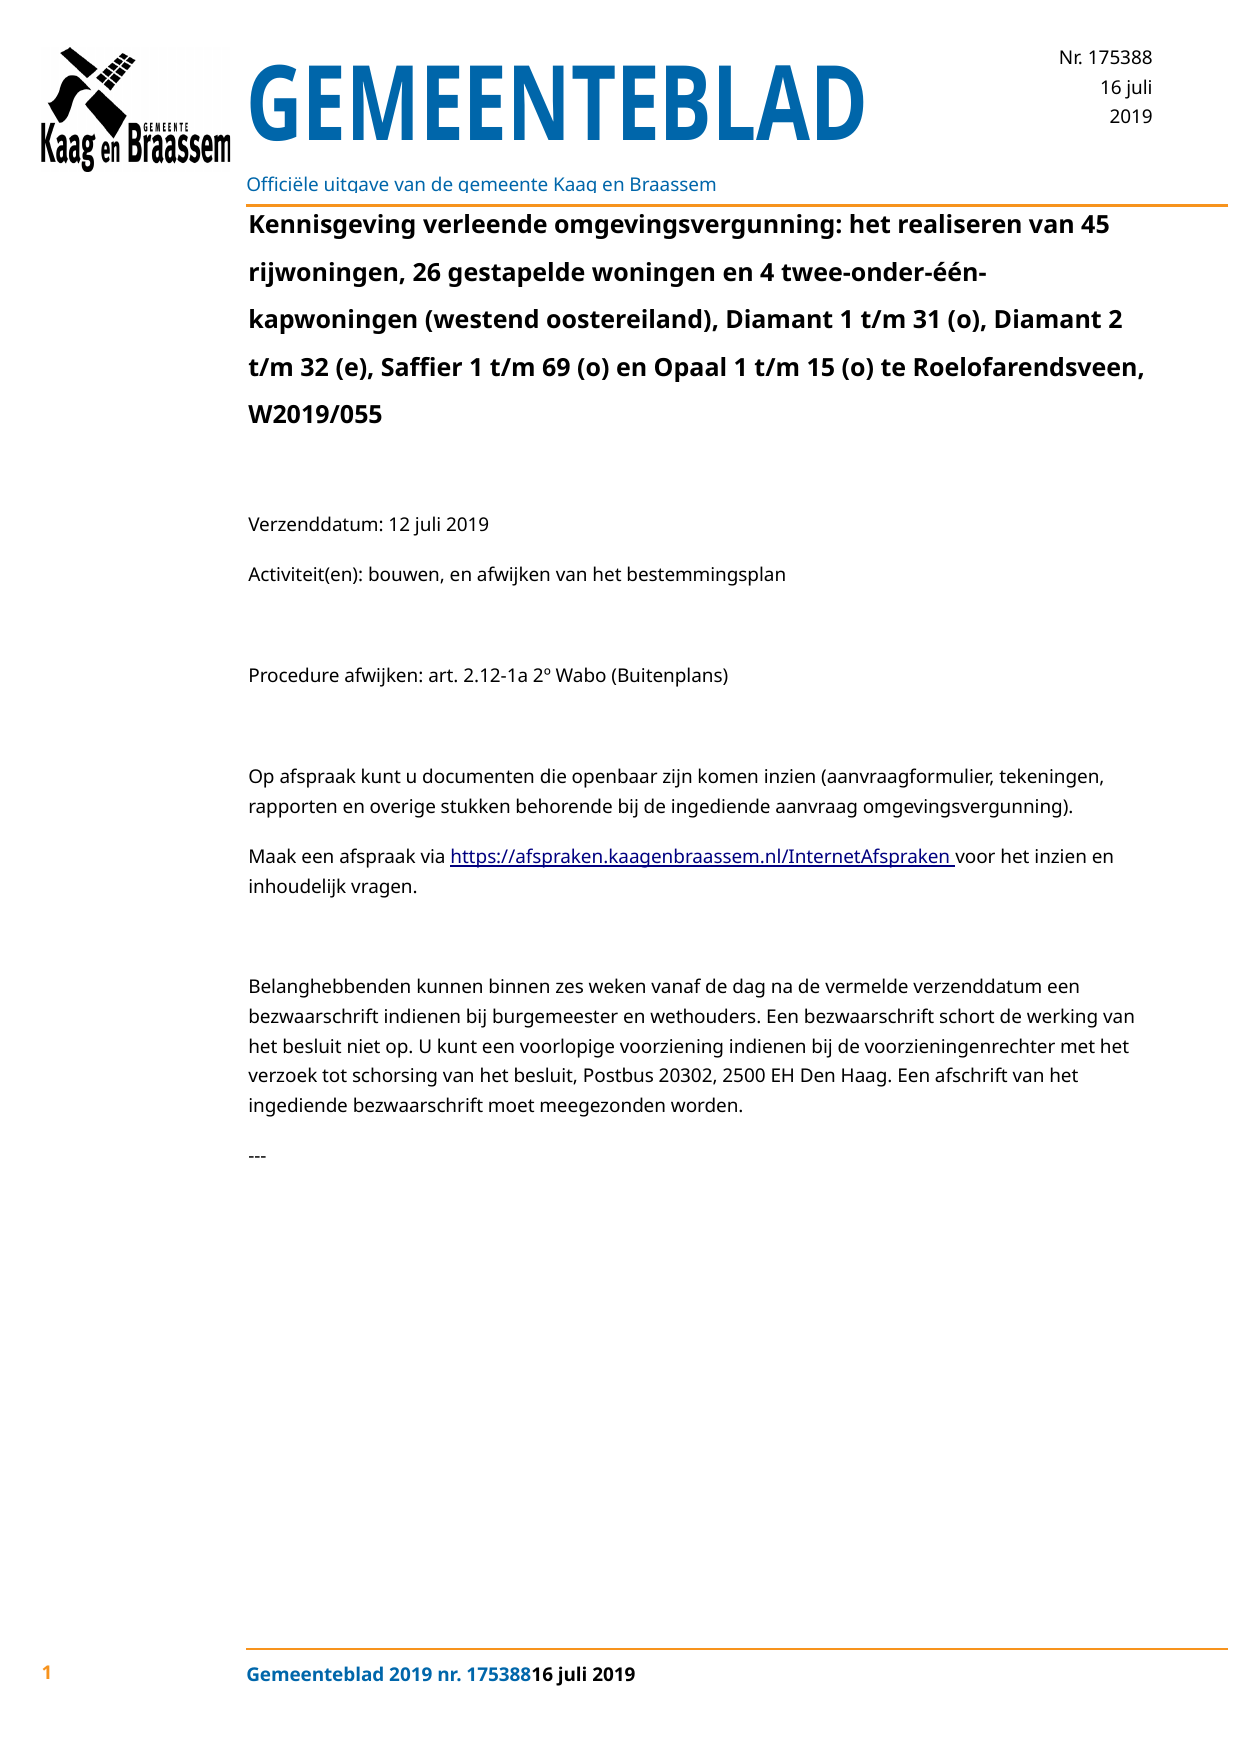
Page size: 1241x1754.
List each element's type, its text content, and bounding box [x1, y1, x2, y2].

text Belanghebbenden kunnen binnen zes weken vanaf de dag na de vermelde verzenddatum een bezwaarschrift indienen bij burgemeester en wethouders. Een bezwaarschrift schort de werking van het besluit niet op. U kunt een voorlopige voorziening indienen bij de voorzieningenrechter met het verzoek tot schorsing van het besluit, Postbus 20302, 2500 EH Den Haag. Een afschrift van het ingediende bezwaarschrift moet meegezonden worden. [248, 974, 1152, 1118]
text Maak een afspraak via https://afspraken.kaagenbraassem.nl/InternetAfspraken voor het inzien en inhoudelijk vragen. [248, 843, 1152, 898]
text Kennisgeving verleende omgevingsvergunning: het realiseren van 45 rijwoningen, 26 gestapelde woningen en 4 twee-onder-één-kapwoningen (westend oostereiland), Diamant 1 t/m 31 (o), Diamant 2 t/m 32 (e), Saffier 1 t/m 69 (o) en Opaal 1 t/m 15 (o) te Roelofarendsveen, W2019/055 [248, 207, 1152, 431]
picture [41, 47, 231, 172]
text Verzenddatum: 12 juli 2019 [248, 511, 1152, 537]
text Procedure afwijken: art. 2.12-1a 2º Wabo (Buitenplans) [248, 662, 1152, 688]
text Activiteit(en): bouwen, en afwijken van het bestemmingsplan [248, 562, 1152, 587]
text --- [248, 1142, 1152, 1168]
text Op afspraak kunt u documenten die openbaar zijn komen inzien (aanvraagformulier, tekeningen, rapporten en overige stukken behorende bij de ingediende aanvraag omgevingsvergunning). [248, 763, 1152, 818]
